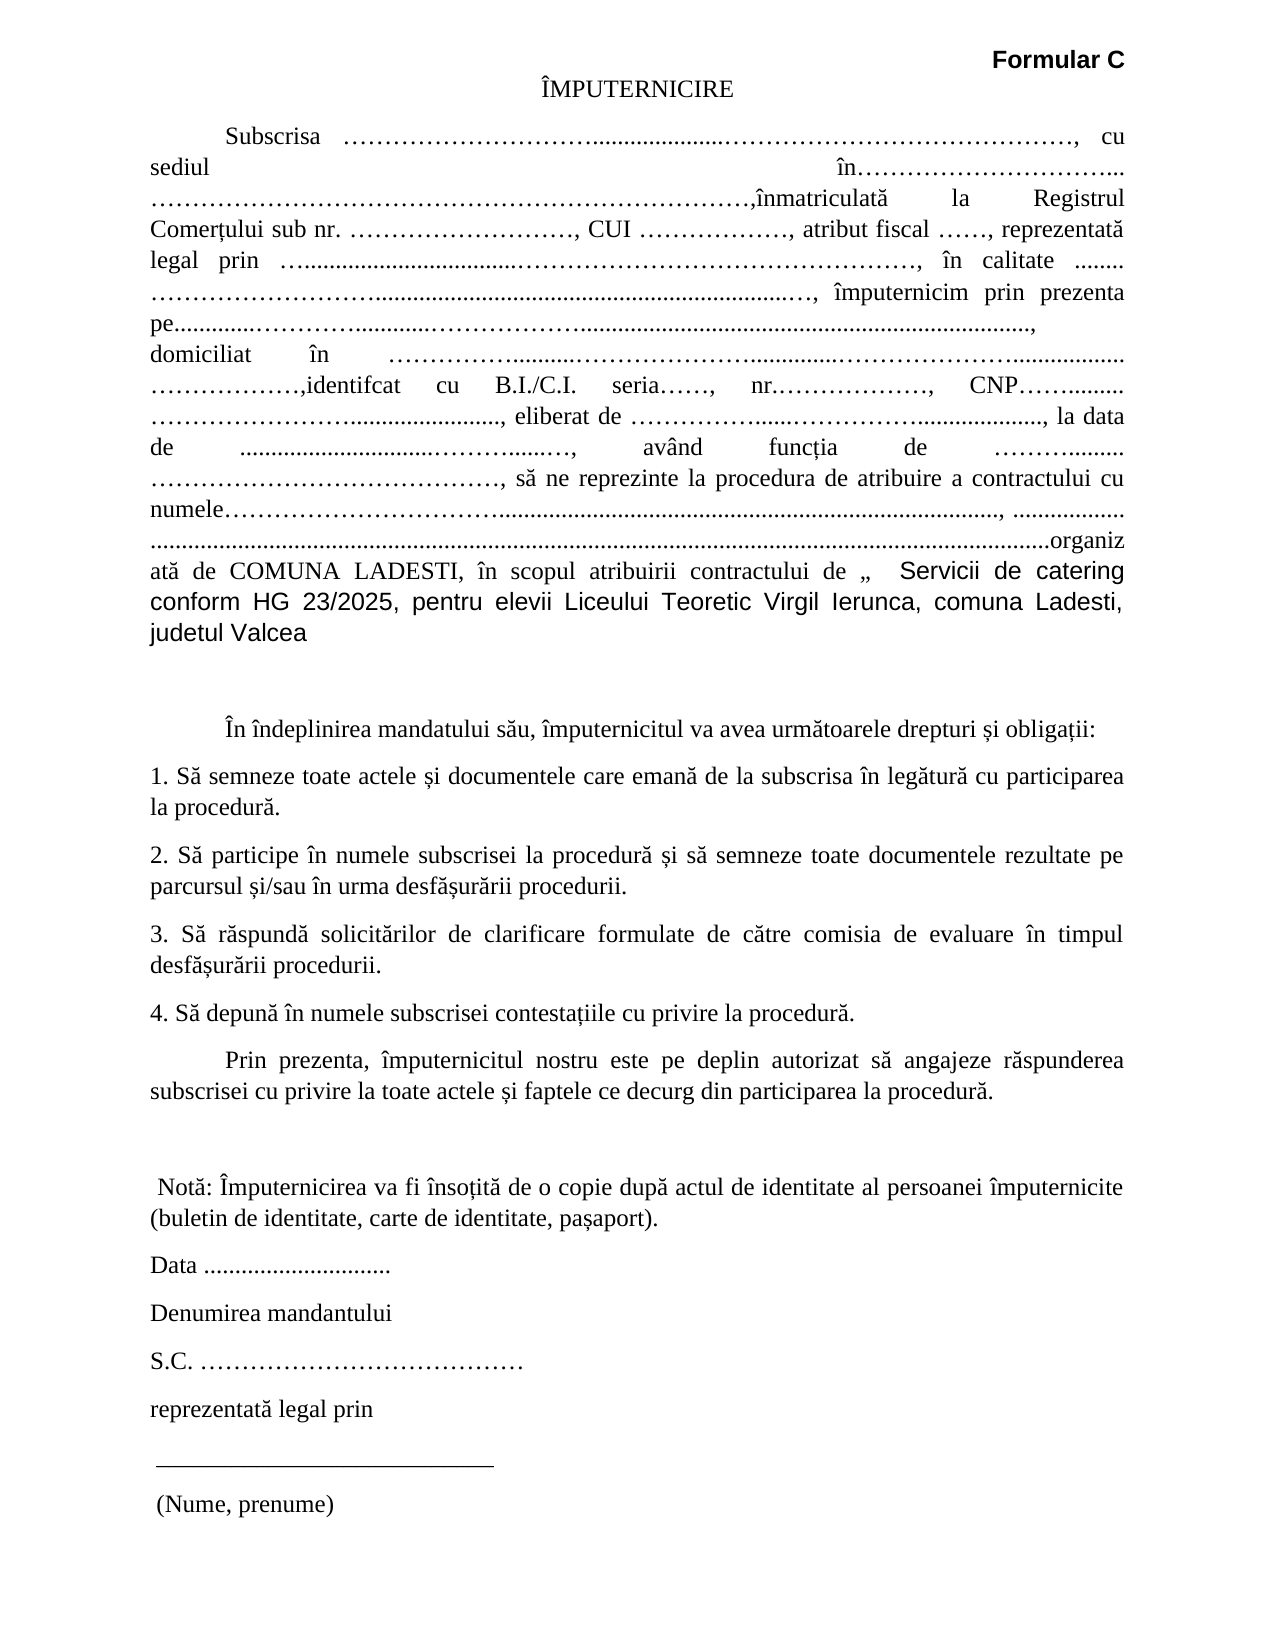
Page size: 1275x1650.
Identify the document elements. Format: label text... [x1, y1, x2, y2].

text S.C. ………………………………… [150, 1346, 1125, 1375]
text Data .............................. [150, 1251, 1125, 1279]
text Denumirea mandantului [150, 1298, 1125, 1327]
text Subscrisa ………………………….....................……………………………………, cu sediul în…………………………...………………………………………………………………,înmatriculată la Registrul Comerțului sub nr. ………………………, CUI ………………, atribut fiscal ……, reprezentată legal prin …..................................…………………………………………, în calitate ........………………………..................................................................…, împuternicim prin prezenta pe.............…………............………………........................................................................, domiciliat în ……………..........…………………..............…………………..................………………,identifcat cu B.I./C.I. seria……, nr.………………, CNP…….........……………………........................, eliberat de ……………......……………...................., la data de ...............................………......…, având funcția de ……….........……………………………………, să ne reprezinte la procedura de atribuire a contractului cu numele……………………………................................................................................, ..................................................................................................................................................................organizată de COMUNA LADESTI, în scopul atribuirii contractului de „ Servicii de catering conform HG 23/2025, pentru elevii Liceului Teoretic Virgil Ierunca, comuna Ladesti, judetul Valcea [150, 121, 1125, 647]
text Formular C [150, 45, 1125, 74]
text Notă: Împuternicirea va fi însoțită de o copie după actul de identitate al persoanei împuternicite (buletin de identitate, carte de identitate, pașaport). [150, 1172, 1125, 1232]
text În îndeplinirea mandatului său, împuternicitul va avea următoarele drepturi și obligații: [150, 714, 1125, 742]
text Prin prezenta, împuternicitul nostru este pe deplin autorizat să angajeze răspunderea subscrisei cu privire la toate actele și faptele ce decurg din participarea la procedură. [150, 1045, 1125, 1105]
text 2. Să participe în numele subscrisei la procedură și să semneze toate documentele rezultate pe parcursul și/sau în urma desfășurării procedurii. [150, 840, 1125, 900]
text ÎMPUTERNICIRE [150, 74, 1125, 102]
text (Nume, prenume) [150, 1489, 1125, 1518]
text 4. Să depună în numele subscrisei contestațiile cu privire la procedură. [150, 998, 1125, 1026]
text 3. Să răspundă solicitărilor de clarificare formulate de către comisia de evaluare în timpul desfășurării procedurii. [150, 919, 1125, 979]
text ___________________________ [150, 1441, 1125, 1470]
text 1. Să semneze toate actele și documentele care emană de la subscrisa în legătură cu participarea la procedură. [150, 761, 1125, 821]
text reprezentată legal prin [150, 1394, 1125, 1422]
